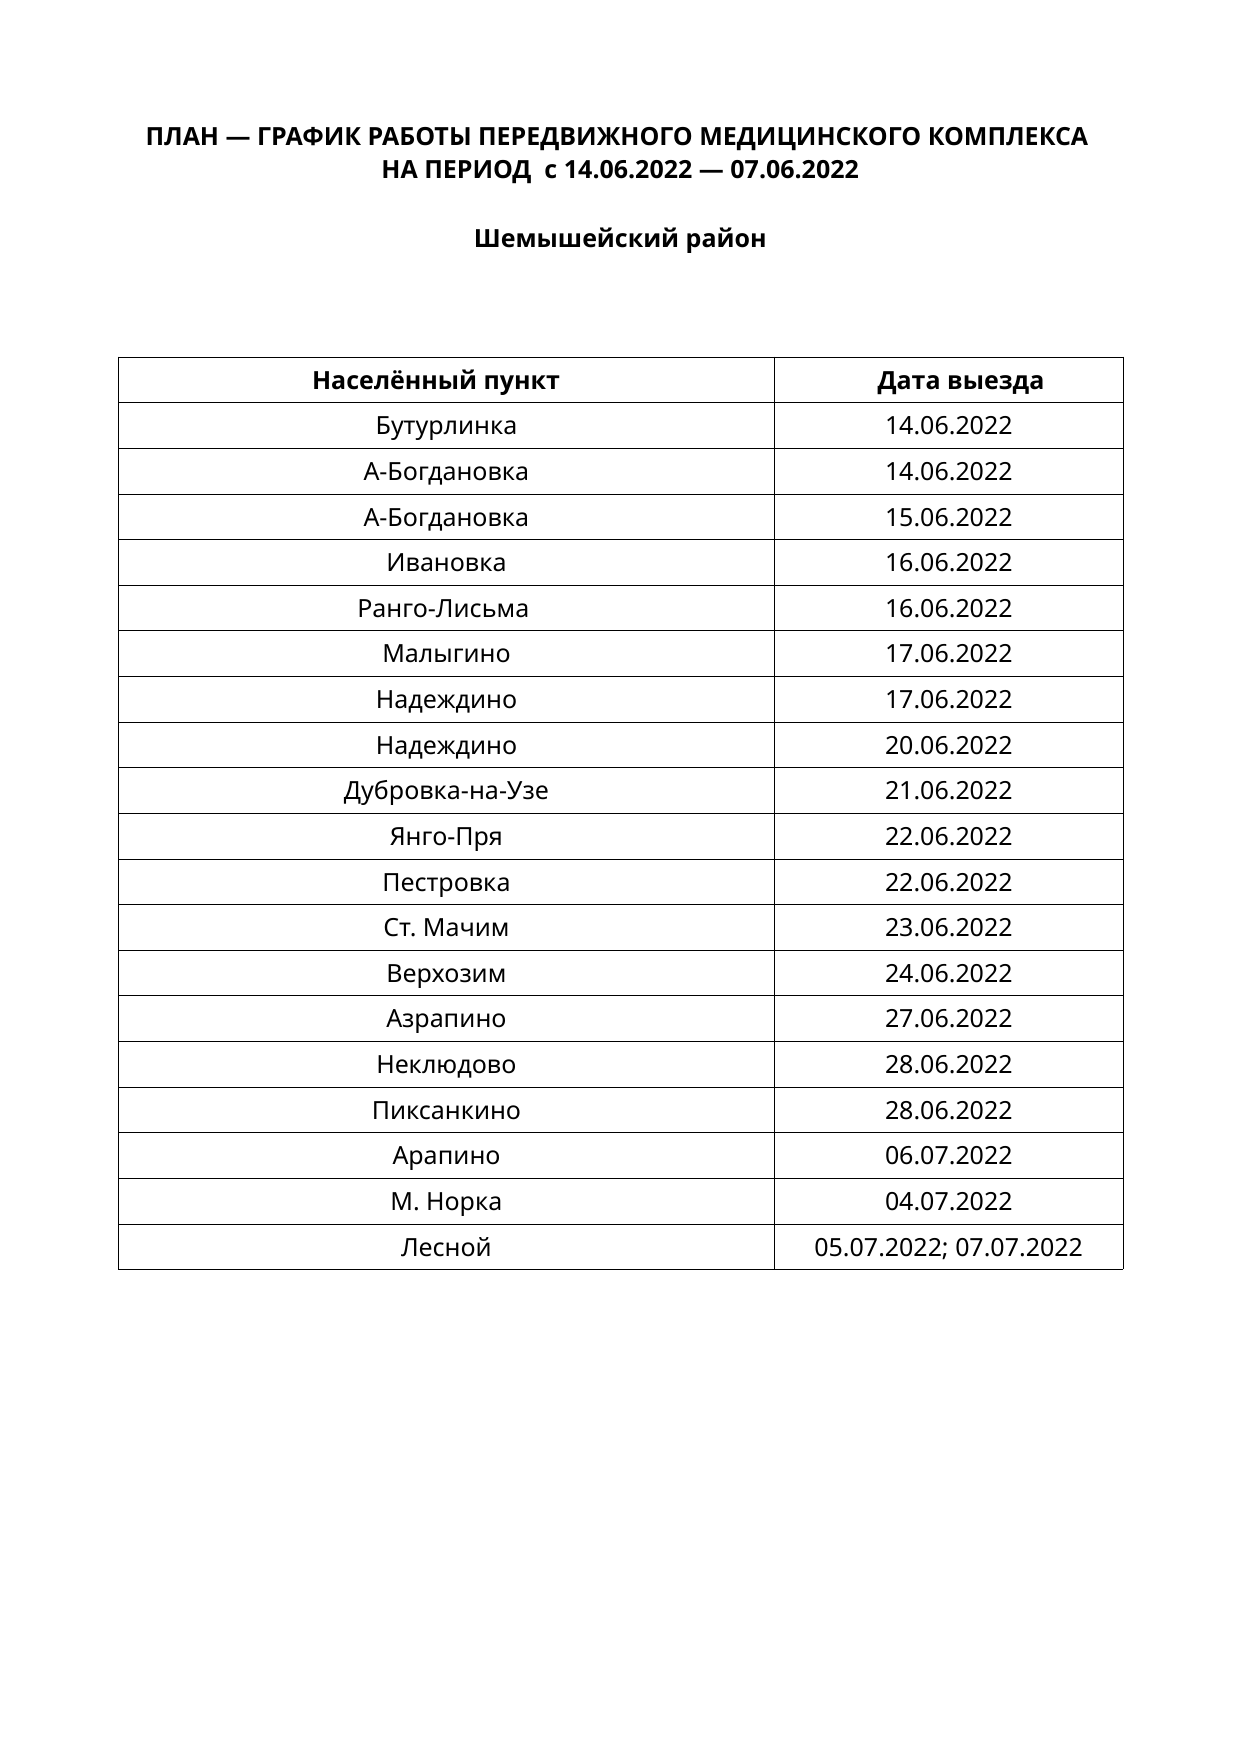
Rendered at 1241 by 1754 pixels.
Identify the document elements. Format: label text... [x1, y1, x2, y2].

table_cell Бутурлинка [119, 403, 774, 448]
table_cell 14.06.2022 [775, 403, 1123, 448]
table_cell 15.06.2022 [775, 495, 1123, 539]
table_cell А-Богдановка [119, 495, 774, 539]
table_cell 04.07.2022 [775, 1179, 1123, 1223]
table_cell 05.07.2022; 07.07.2022 [775, 1225, 1123, 1269]
table_header Населённый пункт [119, 358, 774, 402]
table_cell 24.06.2022 [775, 951, 1123, 995]
table_cell Малыгино [119, 631, 774, 676]
table_cell Пиксанкино [119, 1088, 774, 1132]
table_cell М. Норка [119, 1179, 774, 1223]
table_cell 22.06.2022 [775, 814, 1123, 858]
text НА ПЕРИОД с 14.06.2022 — 07.06.2022 [118, 152, 1122, 186]
table_cell Ивановка [119, 540, 774, 585]
table_cell Надеждино [119, 677, 774, 722]
table_cell Пестровка [119, 860, 774, 904]
table_cell А-Богдановка [119, 449, 774, 493]
table_cell 17.06.2022 [775, 677, 1123, 722]
text ПЛАН — ГРАФИК РАБОТЫ ПЕРЕДВИЖНОГО МЕДИЦИНСКОГО КОМПЛЕКСА [118, 118, 1122, 152]
table_cell 17.06.2022 [775, 631, 1123, 676]
table_cell 28.06.2022 [775, 1088, 1123, 1132]
table_cell Ранго-Лисьма [119, 586, 774, 630]
table_cell Надеждино [119, 723, 774, 767]
table_cell 28.06.2022 [775, 1042, 1123, 1087]
table_cell 22.06.2022 [775, 860, 1123, 904]
table_cell 23.06.2022 [775, 905, 1123, 950]
table_cell Арапино [119, 1133, 774, 1178]
table_header Дата выезда [775, 358, 1123, 402]
table_cell Ст. Мачим [119, 905, 774, 950]
table_cell 16.06.2022 [775, 540, 1123, 585]
table_cell 20.06.2022 [775, 723, 1123, 767]
text Шемышейский район [118, 220, 1122, 254]
table_cell 16.06.2022 [775, 586, 1123, 630]
table_cell Янго-Пря [119, 814, 774, 858]
table_cell Азрапино [119, 996, 774, 1041]
table_cell 14.06.2022 [775, 449, 1123, 493]
table_cell 21.06.2022 [775, 768, 1123, 813]
table_cell Верхозим [119, 951, 774, 995]
table_cell 06.07.2022 [775, 1133, 1123, 1178]
table_cell 27.06.2022 [775, 996, 1123, 1041]
table_cell Лесной [119, 1225, 774, 1269]
table_cell Дубровка-на-Узе [119, 768, 774, 813]
table_cell Неклюдово [119, 1042, 774, 1087]
